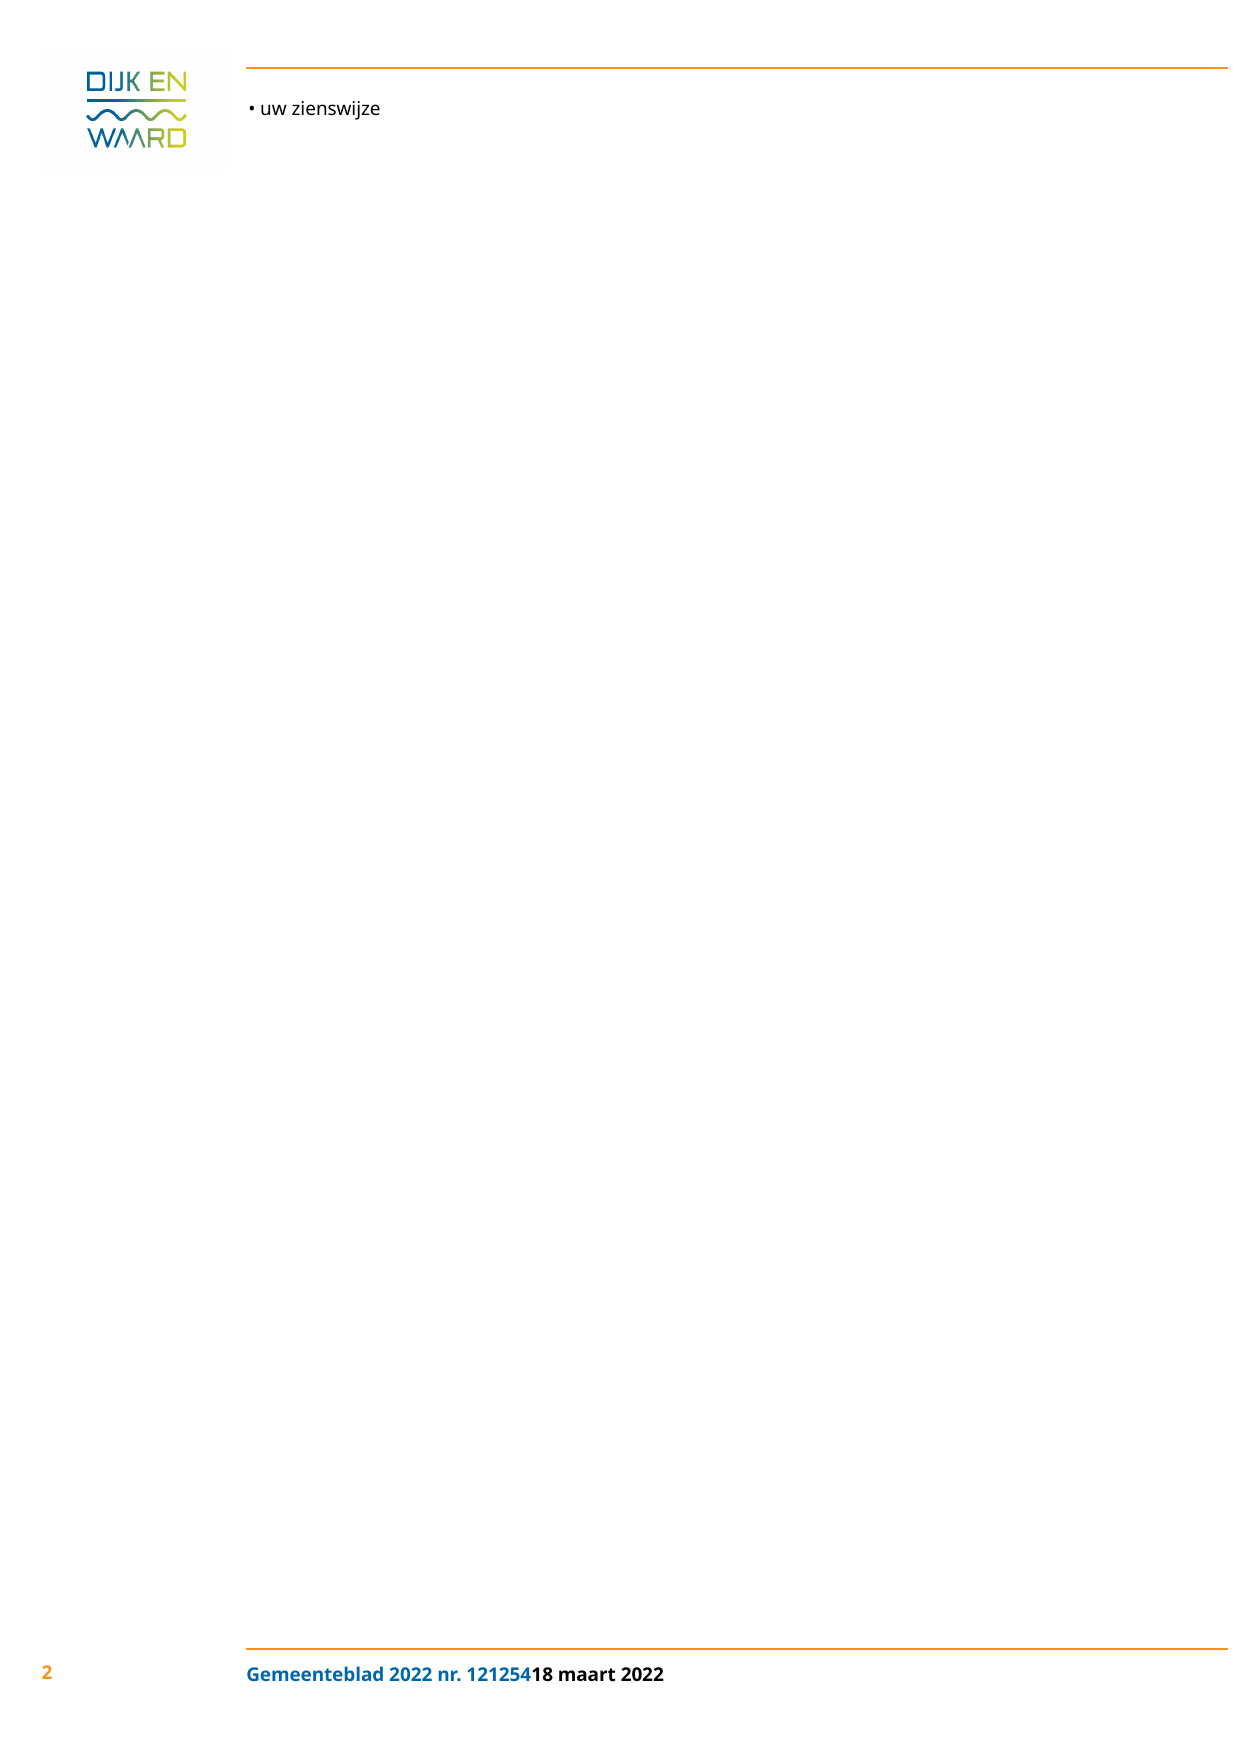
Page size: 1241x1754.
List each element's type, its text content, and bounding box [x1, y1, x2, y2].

picture [41, 47, 231, 172]
text • uw zienswijze [248, 95, 1152, 121]
